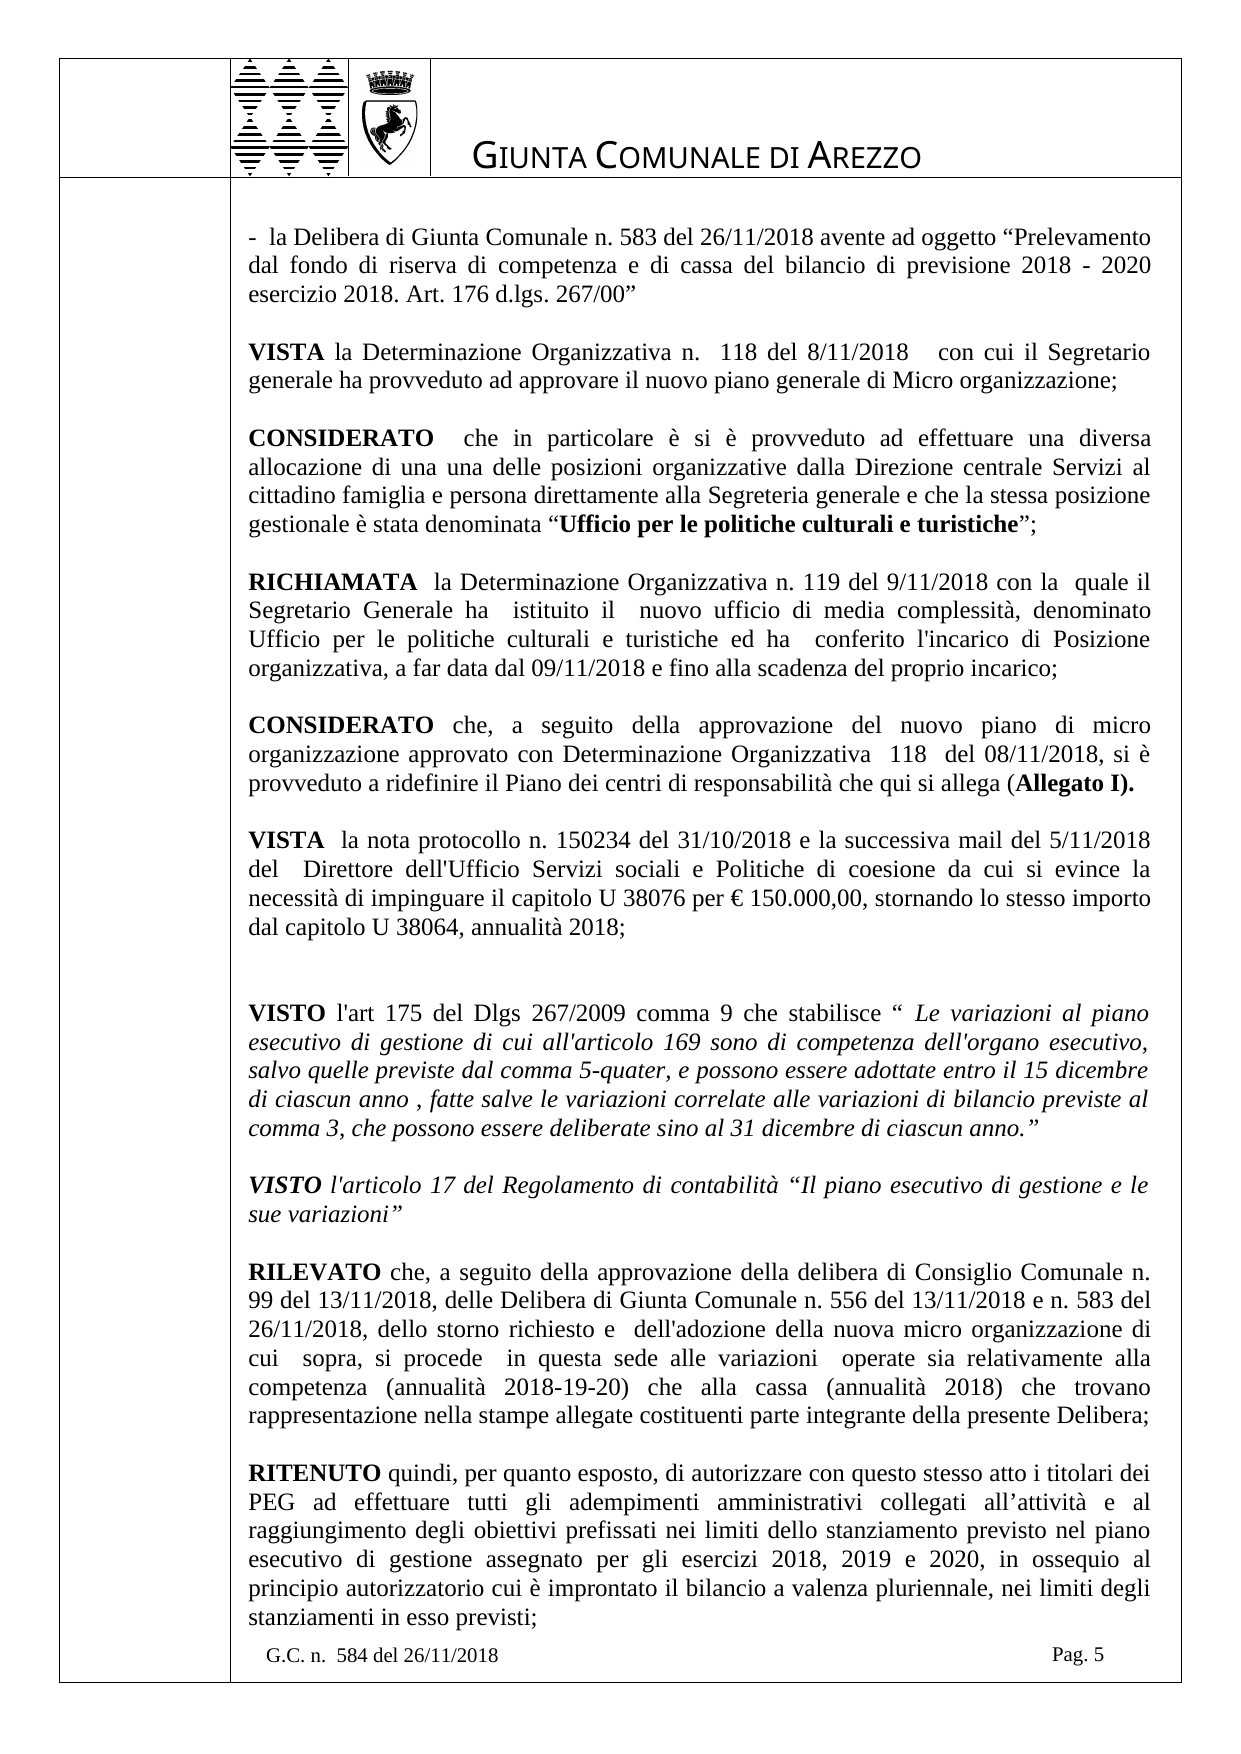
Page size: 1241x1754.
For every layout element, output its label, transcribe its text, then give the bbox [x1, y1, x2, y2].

text RICHIAMATA la Determinazione Organizzativa n. 119 del 9/11/2018 con la quale il Segretario Generale ha istituito il nuovo ufficio di media complessità, denominato Ufficio per le politiche culturali e turistiche ed ha conferito l'incarico di Posizione organizzativa, a far data dal 09/11/2018 e fino alla scadenza del proprio incarico; [248, 567, 1152, 682]
text VISTO l'art 175 del Dlgs 267/2009 comma 9 che stabilisce “ Le variazioni al piano esecutivo di gestione di cui all'articolo 169 sono di competenza dell'organo esecutivo, salvo quelle previste dal comma 5-quater, e possono essere adottate entro il 15 dicembre di ciascun anno , fatte salve le variazioni correlate alle variazioni di bilancio previste al comma 3, che possono essere deliberate sino al 31 dicembre di ciascun anno.” [248, 998, 1152, 1142]
picture [361, 70, 418, 165]
text - la Delibera di Giunta Comunale n. 583 del 26/11/2018 avente ad oggetto “Prelevamento dal fondo di riserva di competenza e di cassa del bilancio di previsione 2018 - 2020 esercizio 2018. Art. 176 d.lgs. 267/00” [248, 222, 1152, 308]
text CONSIDERATO che in particolare è si è provveduto ad effettuare una diversa allocazione di una una delle posizioni organizzative dalla Direzione centrale Servizi al cittadino famiglia e persona direttamente alla Segreteria generale e che la stessa posizione gestionale è stata denominata “Ufficio per le politiche culturali e turistiche”; [248, 423, 1152, 538]
text CONSIDERATO che, a seguito della approvazione del nuovo piano di micro organizzazione approvato con Determinazione Organizzativa 118 del 08/11/2018, si è provveduto a ridefinire il Piano dei centri di responsabilità che qui si allega (Allegato I). [248, 710, 1152, 797]
text VISTA la nota protocollo n. 150234 del 31/10/2018 e la successiva mail del 5/11/2018 del Direttore dell'Ufficio Servizi sociali e Politiche di coesione da cui si evince la necessità di impinguare il capitolo U 38076 per € 150.000,00, stornando lo stesso importo dal capitolo U 38064, annualità 2018; [248, 825, 1152, 940]
text RILEVATO che, a seguito della approvazione della delibera di Consiglio Comunale n. 99 del 13/11/2018, delle Delibera di Giunta Comunale n. 556 del 13/11/2018 e n. 583 del 26/11/2018, dello storno richiesto e dell'adozione della nuova micro organizzazione di cui sopra, si procede in questa sede alle variazioni operate sia relativamente alla competenza (annualità 2018-19-20) che alla cassa (annualità 2018) che trovano rappresentazione nella stampe allegate costituenti parte integrante della presente Delibera; [248, 1257, 1152, 1429]
text RITENUTO quindi, per quanto esposto, di autorizzare con questo stesso atto i titolari dei PEG ad effettuare tutti gli adempimenti amministrativi collegati all’attività e al raggiungimento degli obiettivi prefissati nei limiti dello stanziamento previsto nel piano esecutivo di gestione assegnato per gli esercizi 2018, 2019 e 2020, in ossequio al principio autorizzatorio cui è improntato il bilancio a valenza pluriennale, nei limiti degli stanziamenti in esso previsti; [248, 1458, 1152, 1630]
text VISTA la Determinazione Organizzativa n. 118 del 8/11/2018 con cui il Segretario generale ha provveduto ad approvare il nuovo piano generale di Micro organizzazione; [248, 337, 1152, 394]
text VISTO l'articolo 17 del Regolamento di contabilità “Il piano esecutivo di gestione e le sue variazioni” [248, 1170, 1152, 1228]
